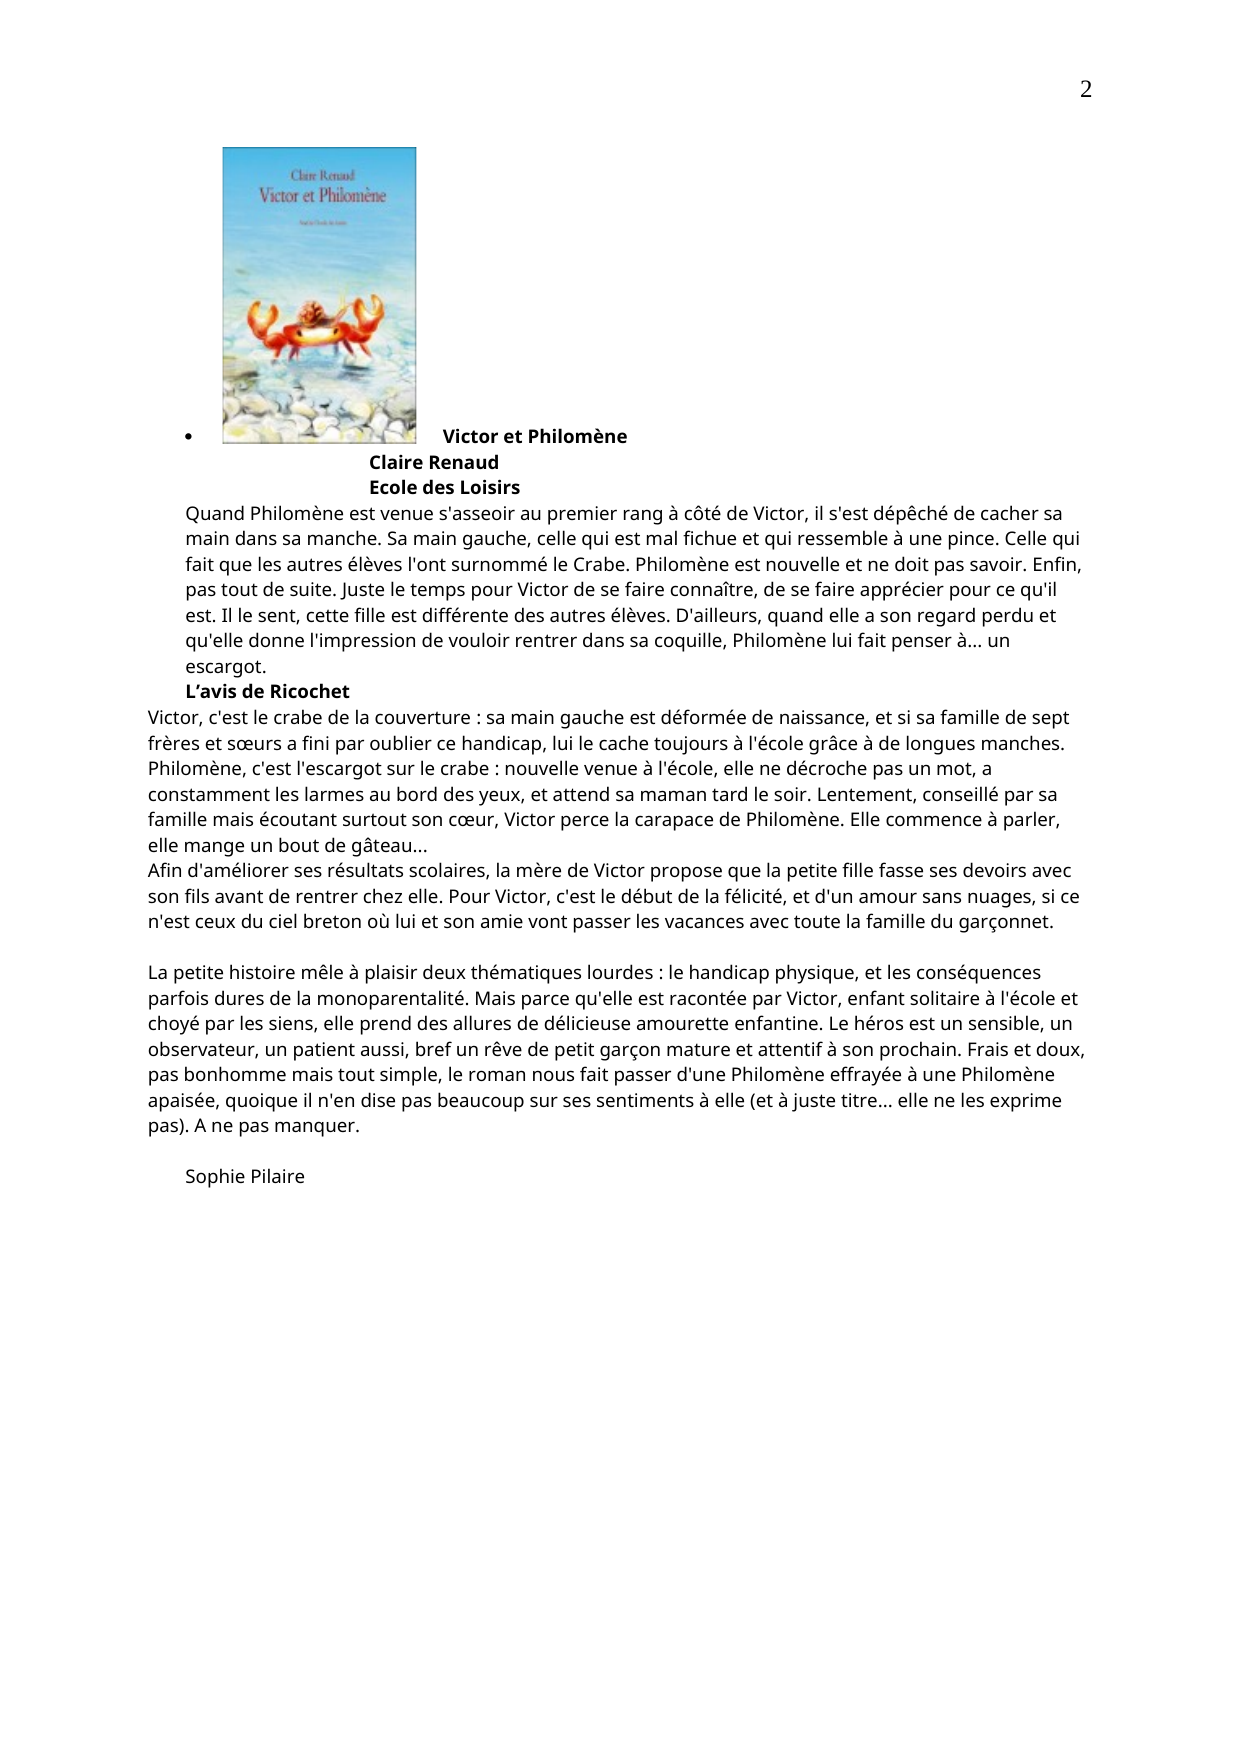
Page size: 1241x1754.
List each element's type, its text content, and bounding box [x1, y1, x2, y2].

text Sophie Pilaire [185, 1138, 1093, 1189]
text Claire Renaud [185, 449, 1093, 474]
text Ecole des Loisirs [185, 474, 1093, 500]
text L’avis de Ricochet [185, 679, 1093, 704]
picture [222, 147, 417, 444]
list Victor et Philomène [185, 148, 1093, 449]
text Quand Philomène est venue s'asseoir au premier rang à côté de Victor, il s'est dépêché de cacher sa main dans sa manche. Sa main gauche, celle qui est mal fichue et qui ressemble à une pince. Celle qui fait que les autres élèves l'ont surnommé le Crabe. Philomène est nouvelle et ne doit pas savoir. Enfin, pas tout de suite. Juste le temps pour Victor de se faire connaître, de se faire apprécier pour ce qu'il est. Il le sent, cette fille est différente des autres élèves. D'ailleurs, quand elle a son regard perdu et qu'elle donne l'impression de vouloir rentrer dans sa coquille, Philomène lui fait penser à... un escargot. [185, 500, 1093, 679]
text Victor, c'est le crabe de la couverture : sa main gauche est déformée de naissance, et si sa famille de sept frères et sœurs a fini par oublier ce handicap, lui le cache toujours à l'école grâce à de longues manches. Philomène, c'est l'escargot sur le crabe : nouvelle venue à l'école, elle ne décroche pas un mot, a constamment les larmes au bord des yeux, et attend sa maman tard le soir. Lentement, conseillé par sa famille mais écoutant surtout son cœur, Victor perce la carapace de Philomène. Elle commence à parler, elle mange un bout de gâteau... Afin d'améliorer ses résultats scolaires, la mère de Victor propose que la petite fille fasse ses devoirs avec son fils avant de rentrer chez elle. Pour Victor, c'est le début de la félicité, et d'un amour sans nuages, si ce n'est ceux du ciel breton où lui et son amie vont passer les vacances avec toute la famille du garçonnet. La petite histoire mêle à plaisir deux thématiques lourdes : le handicap physique, et les conséquences parfois dures de la monoparentalité. Mais parce qu'elle est racontée par Victor, enfant solitaire à l'école et choyé par les siens, elle prend des allures de délicieuse amourette enfantine. Le héros est un sensible, un observateur, un patient aussi, bref un rêve de petit garçon mature et attentif à son prochain. Frais et doux, pas bonhomme mais tout simple, le roman nous fait passer d'une Philomène effrayée à une Philomène apaisée, quoique il n'en dise pas beaucoup sur ses sentiments à elle (et à juste titre... elle ne les exprime pas). A ne pas manquer. [148, 704, 1093, 1138]
